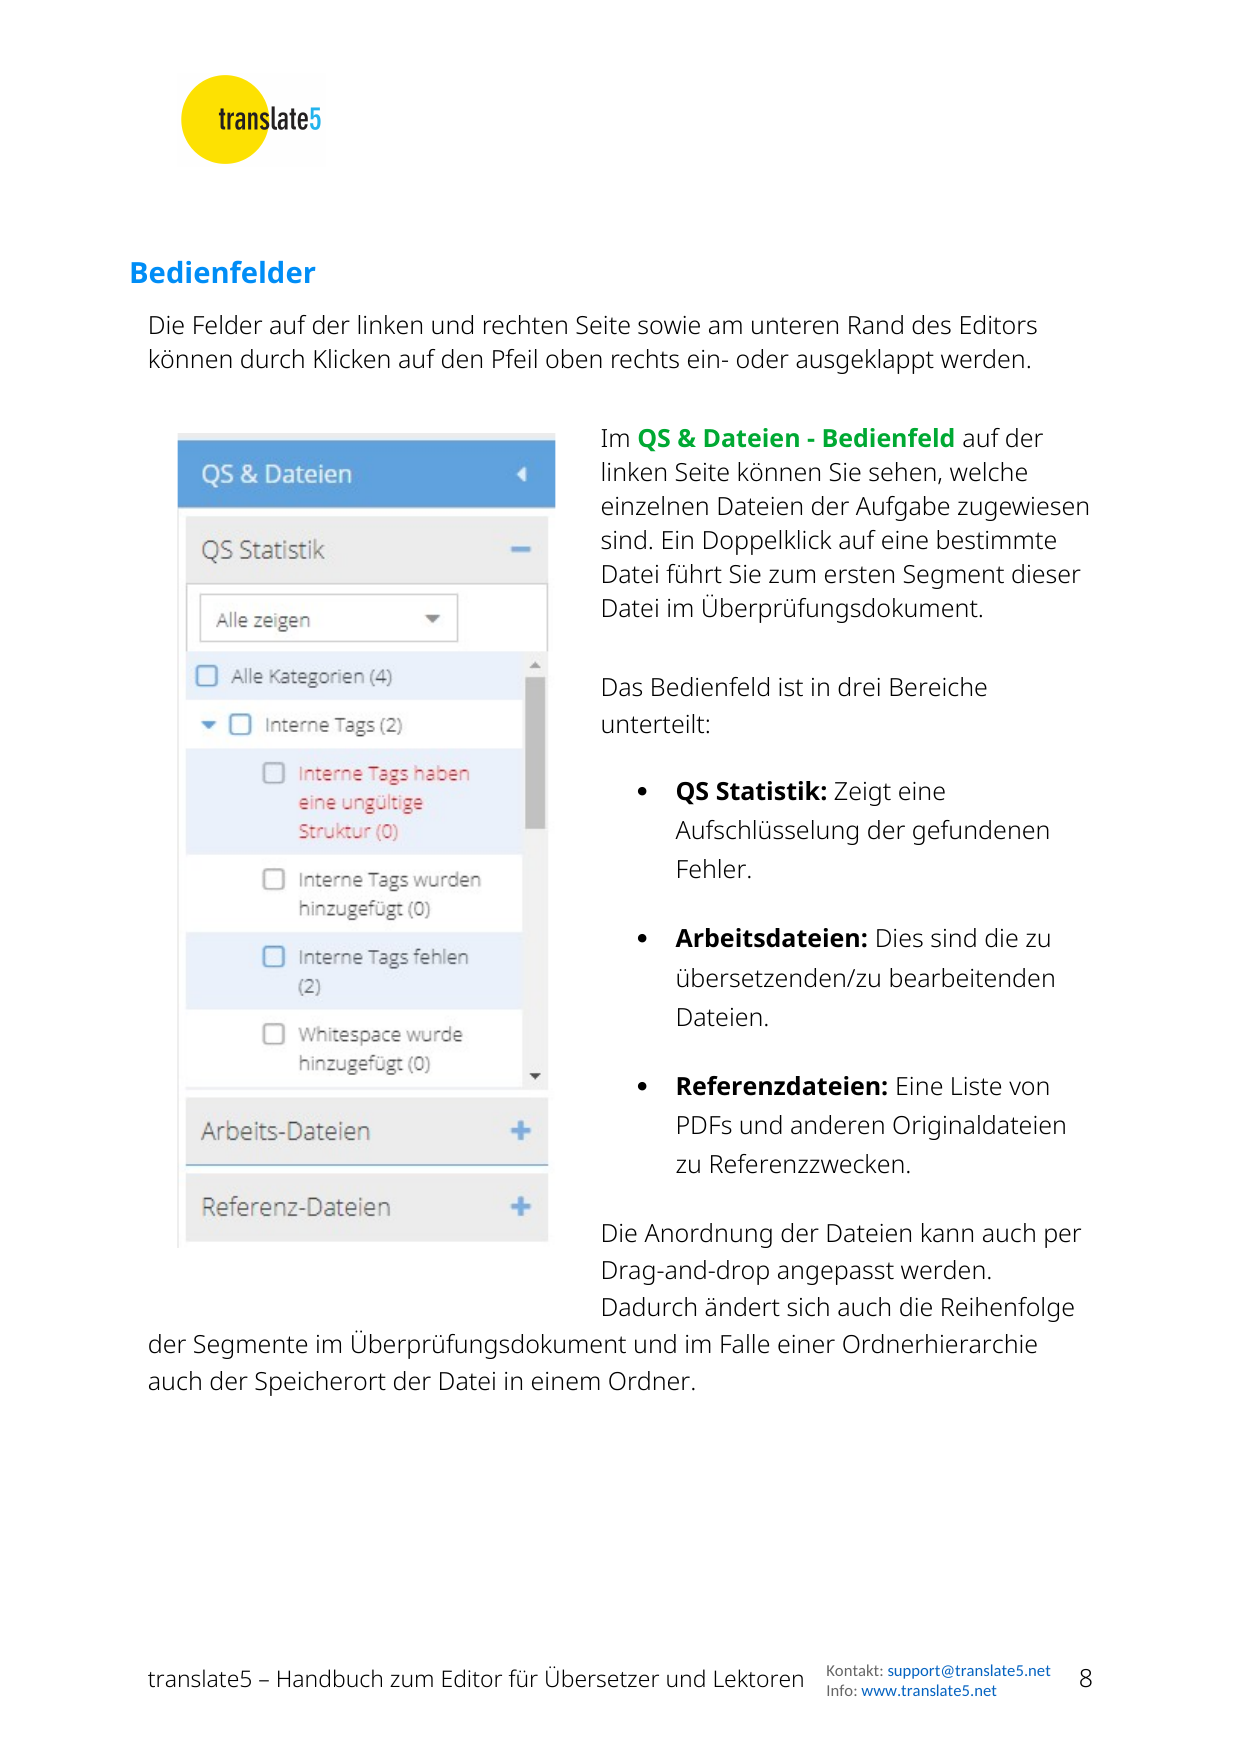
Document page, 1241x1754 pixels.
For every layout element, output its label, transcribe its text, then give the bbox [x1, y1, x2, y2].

text Das Bedienfeld ist in drei Bereiche unterteilt: [556, 670, 1093, 741]
picture [177, 433, 556, 1248]
text Die Felder auf der linken und rechten Seite sowie am unteren Rand des Editors können durch Klicken auf den Pfeil oben rechts ein- oder ausgeklappt werden. [148, 307, 1093, 376]
picture [177, 73, 326, 167]
text [148, 670, 177, 741]
subtitle Bedienfelder [129, 252, 1093, 292]
list Referenzdateien: Eine Liste von PDFs und anderen Originaldateien zu Referenzzwecken. [556, 1068, 1093, 1181]
text Im QS & Dateien - Bedienfeld auf der linken Seite können Sie sehen, welche einzelnen Dateien der Aufgabe zugewiesen sind. Ein Doppelklick auf eine bestimmte Datei führt Sie zum ersten Segment dieser Datei im Überprüfungsdokument. [148, 421, 1093, 625]
text Die Anordnung der Dateien kann auch per Drag-and-drop angepasst werden. Dadurch ändert sich auch die Reihenfolge der Segmente im Überprüfungsdokument und im Falle einer Ordnerhierarchie auch der Speicherort der Datei in einem Ordner. [148, 1216, 1093, 1397]
list Arbeitsdateien: Dies sind die zu übersetzenden/zu bearbeitenden Dateien. [556, 921, 1093, 1033]
list QS Statistik: Zeigt eine Aufschlüsselung der gefundenen Fehler. [556, 773, 1093, 886]
